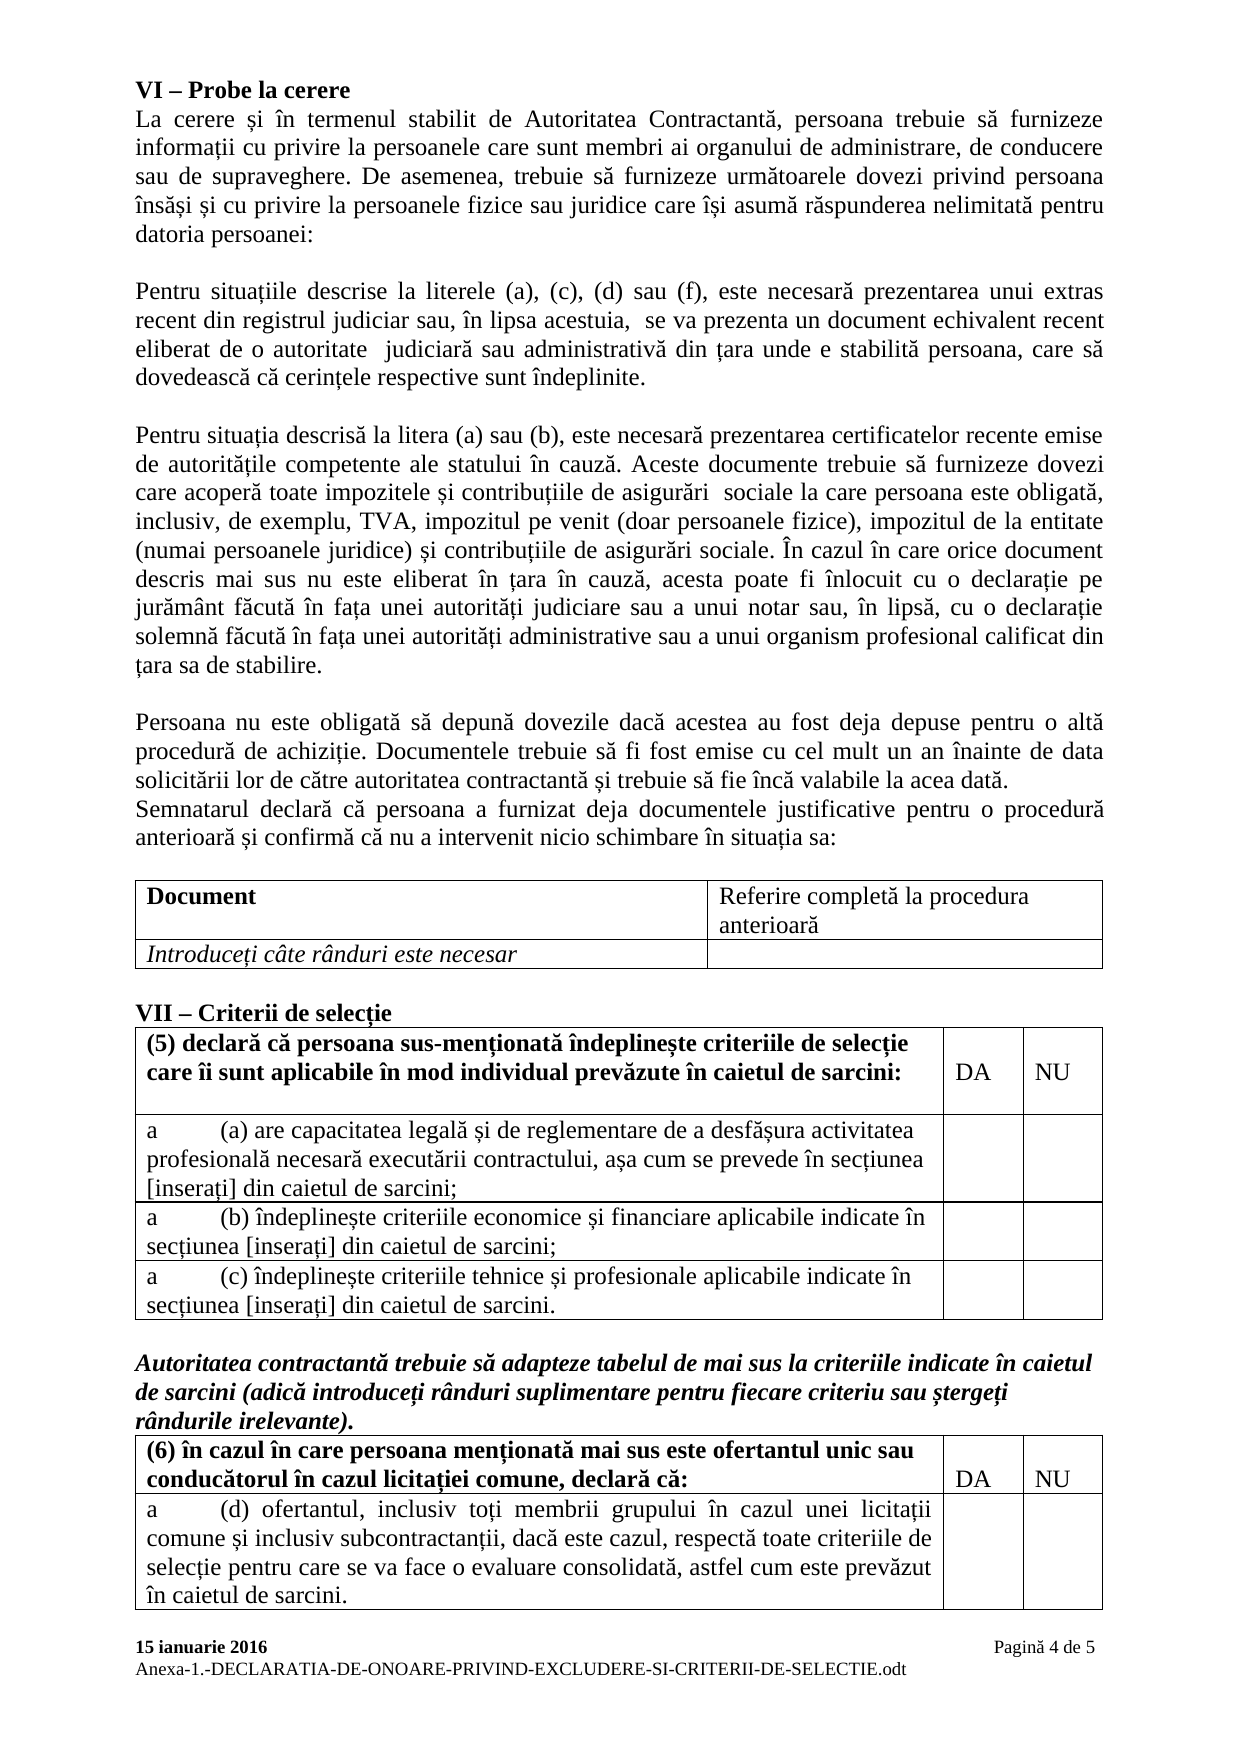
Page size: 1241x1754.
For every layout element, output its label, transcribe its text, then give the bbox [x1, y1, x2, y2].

table_header (6) în cazul în care persoana menționată mai sus este ofertantul unic sau conducătorul în cazul licitației comune, declară că: [136, 1436, 943, 1493]
table_cell (d) ofertantul, inclusiv toți membrii grupului în cazul unei licitații comune și inclusiv subcontractanții, dacă este cazul, respectă toate criteriile de selecție pentru care se va face o evaluare consolidată, astfel cum este prevăzut în caietul de sarcini. [136, 1494, 943, 1609]
text VI – Probe la cerere [135, 75, 1105, 104]
text Semnatarul declară că persoana a furnizat deja documentele justificative pentru o procedură anterioară și confirmă că nu a intervenit nicio schimbare în situația sa: [135, 794, 1105, 851]
text Pentru situațiile descrise la literele (a), (c), (d) sau (f), este necesară prezentarea unui extras recent din registrul judiciar sau, în lipsa acestuia, se va prezenta un document echivalent recent eliberat de o autoritate judiciară sau administrativă din țara unde e stabilită persoana, care să dovedească că cerințele respective sunt îndeplinite. [135, 276, 1105, 391]
table_cell [944, 1494, 1023, 1609]
table_cell [944, 1203, 1023, 1260]
table_cell (b) îndeplinește criteriile economice și financiare aplicabile indicate în secțiunea [inserați] din caietul de sarcini; [136, 1203, 943, 1260]
table_cell [1024, 1203, 1102, 1260]
table_cell [944, 1261, 1023, 1318]
table_cell [1024, 1494, 1102, 1609]
text Pentru situația descrisă la litera (a) sau (b), este necesară prezentarea certificatelor recente emise de autoritățile competente ale statului în cauză. Aceste documente trebuie să furnizeze dovezi care acoperă toate impozitele și contribuțiile de asigurări sociale la care persoana este obligată, inclusiv, de exemplu, TVA, impozitul pe venit (doar persoanele fizice), impozitul de la entitate (numai persoanele juridice) și contribuțiile de asigurări sociale. În cazul în care orice document descris mai sus nu este eliberat în țara în cauză, acesta poate fi înlocuit cu o declarație pe jurământ făcută în fața unei autorități judiciare sau a unui notar sau, în lipsă, cu o declarație solemnă făcută în fața unei autorități administrative sau a unui organism profesional calificat din țara sa de stabilire. [135, 420, 1105, 679]
table_header NU [1024, 1028, 1102, 1114]
table_cell (a) are capacitatea legală și de reglementare de a desfășura activitatea profesională necesară executării contractului, așa cum se prevede în secțiunea [inserați] din caietul de sarcini; [136, 1115, 943, 1201]
table_header DA [944, 1028, 1023, 1114]
text VII – Criterii de selecție [135, 998, 1105, 1027]
table_header NU [1024, 1436, 1102, 1493]
text La cerere și în termenul stabilit de Autoritatea Contractantă, persoana trebuie să furnizeze informații cu privire la persoanele care sunt membri ai organului de administrare, de conducere sau de supraveghere. De asemenea, trebuie să furnizeze următoarele dovezi privind persoana însăși și cu privire la persoanele fizice sau juridice care își asumă răspunderea nelimitată pentru datoria persoanei: [135, 104, 1105, 247]
table_header (5) declară că persoana sus-menționată îndeplinește criteriile de selecție care îi sunt aplicabile în mod individual prevăzute în caietul de sarcini: [136, 1028, 943, 1114]
table_header Document [136, 881, 707, 938]
table_cell [1024, 1115, 1102, 1201]
table_cell [1024, 1261, 1102, 1318]
table_header Referire completă la procedura anterioară [708, 881, 1102, 938]
table_cell [708, 940, 1102, 968]
table_cell Introduceți câte rânduri este necesar [136, 940, 707, 968]
text Autoritatea contractantă trebuie să adapteze tabelul de mai sus la criteriile indicate în caietul de sarcini (adică introduceți rânduri suplimentare pentru fiecare criteriu sau ștergeți rândurile irelevante). [135, 1348, 1105, 1434]
table_header DA [944, 1436, 1023, 1493]
table_cell [944, 1115, 1023, 1201]
text Persoana nu este obligată să depună dovezile dacă acestea au fost deja depuse pentru o altă procedură de achiziție. Documentele trebuie să fi fost emise cu cel mult un an înainte de data solicitării lor de către autoritatea contractantă și trebuie să fie încă valabile la acea dată. [135, 707, 1105, 794]
table_cell (c) îndeplinește criteriile tehnice și profesionale aplicabile indicate în secțiunea [inserați] din caietul de sarcini. [136, 1261, 943, 1318]
